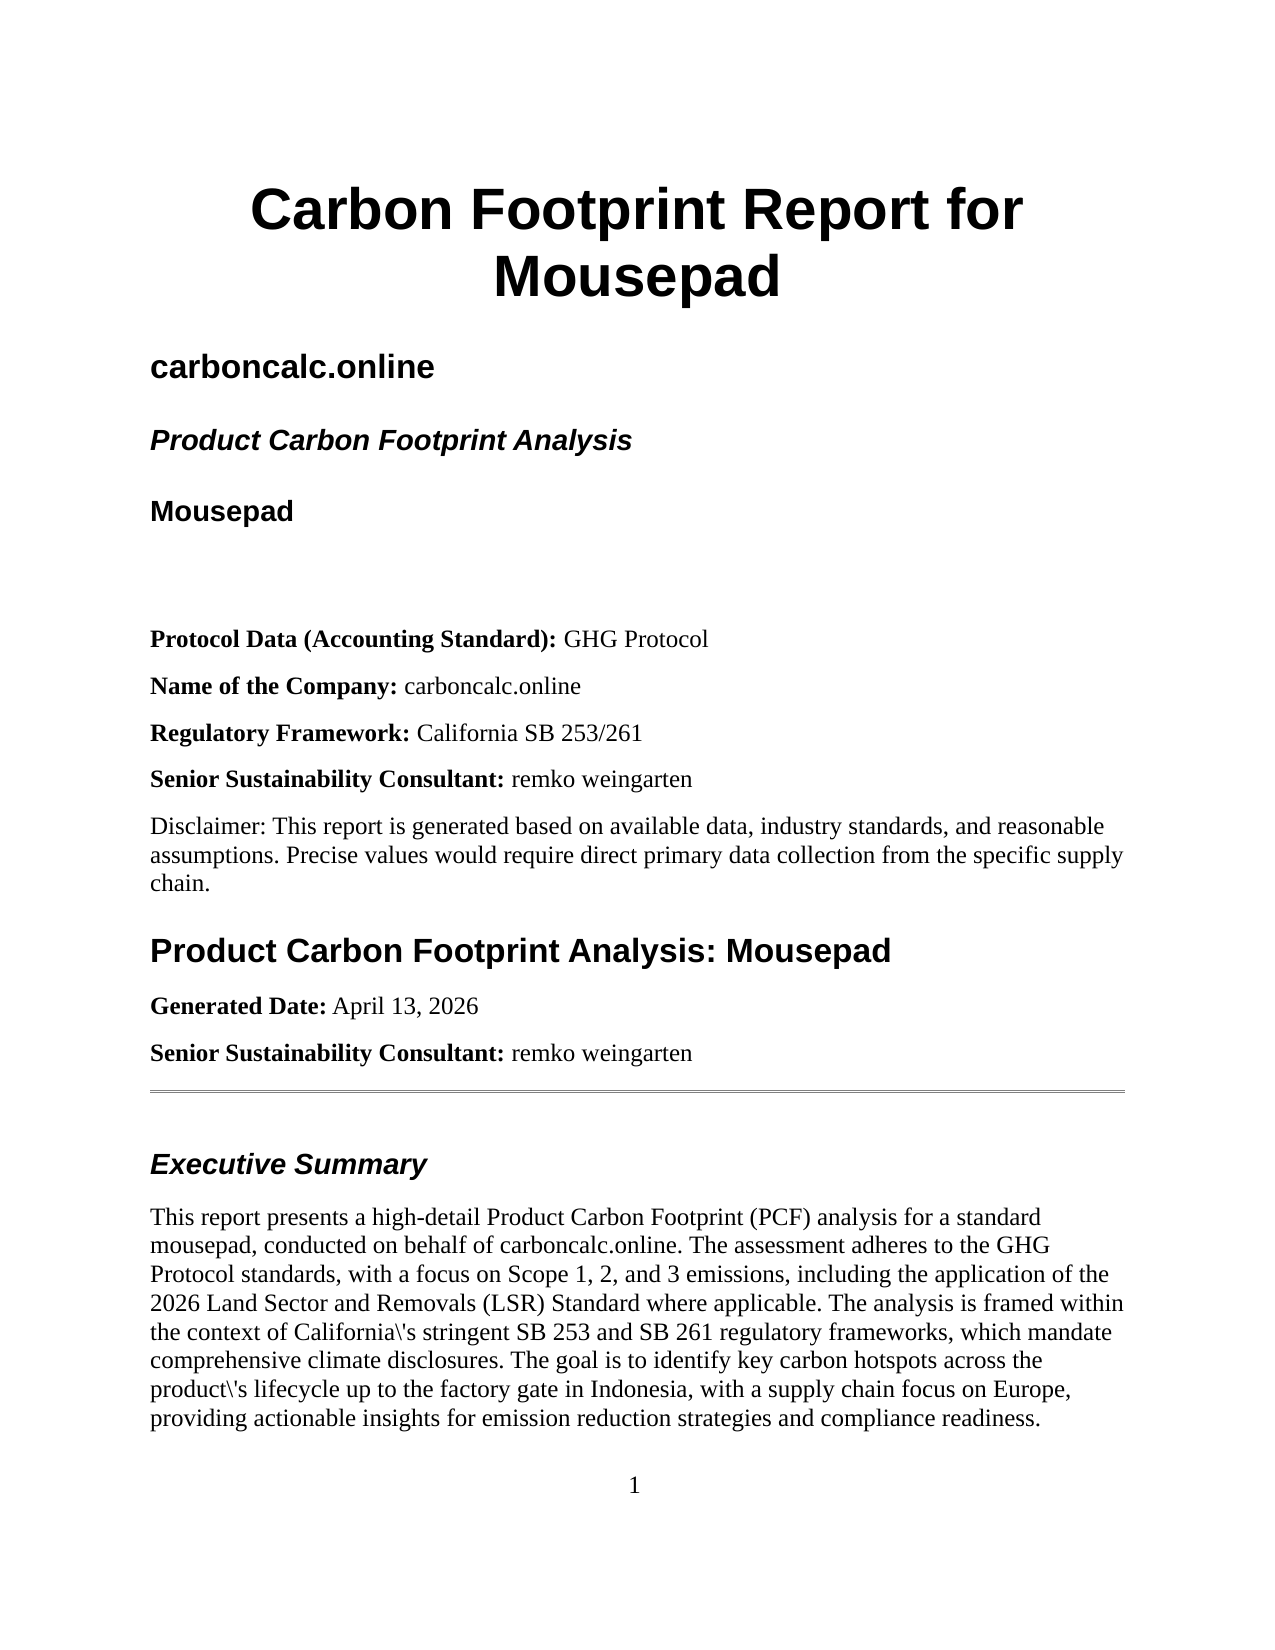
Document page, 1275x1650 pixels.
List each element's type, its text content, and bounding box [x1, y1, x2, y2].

text Protocol Data (Accounting Standard): GHG Protocol [150, 624, 1125, 653]
subtitle carboncalc.online [150, 347, 1125, 385]
text Senior Sustainability Consultant: remko weingarten [150, 1038, 1125, 1067]
text Regulatory Framework: California SB 253/261 [150, 718, 1125, 746]
subtitle Product Carbon Footprint Analysis: Mousepad [150, 931, 1125, 970]
subtitle Product Carbon Footprint Analysis [150, 423, 1125, 456]
text Senior Sustainability Consultant: remko weingarten [150, 764, 1125, 793]
title Carbon Footprint Report for Mousepad [150, 175, 1125, 309]
subtitle Mousepad [150, 494, 1125, 527]
text Name of the Company: carboncalc.online [150, 671, 1125, 700]
text Generated Date: April 13, 2026 [150, 991, 1125, 1020]
text Disclaimer: This report is generated based on available data, industry standards, and reasonable assumptions. Precise values would require direct primary data collection from the specific supply chain. [150, 811, 1125, 897]
subtitle Executive Summary [150, 1147, 1125, 1180]
text This report presents a high-detail Product Carbon Footprint (PCF) analysis for a standard mousepad, conducted on behalf of carboncalc.online. The assessment adheres to the GHG Protocol standards, with a focus on Scope 1, 2, and 3 emissions, including the application of the 2026 Land Sector and Removals (LSR) Standard where applicable. The analysis is framed within the context of California\'s stringent SB 253 and SB 261 regulatory frameworks, which mandate comprehensive climate disclosures. The goal is to identify key carbon hotspots across the product\'s lifecycle up to the factory gate in Indonesia, with a supply chain focus on Europe, providing actionable insights for emission reduction strategies and compliance readiness. [150, 1202, 1125, 1432]
